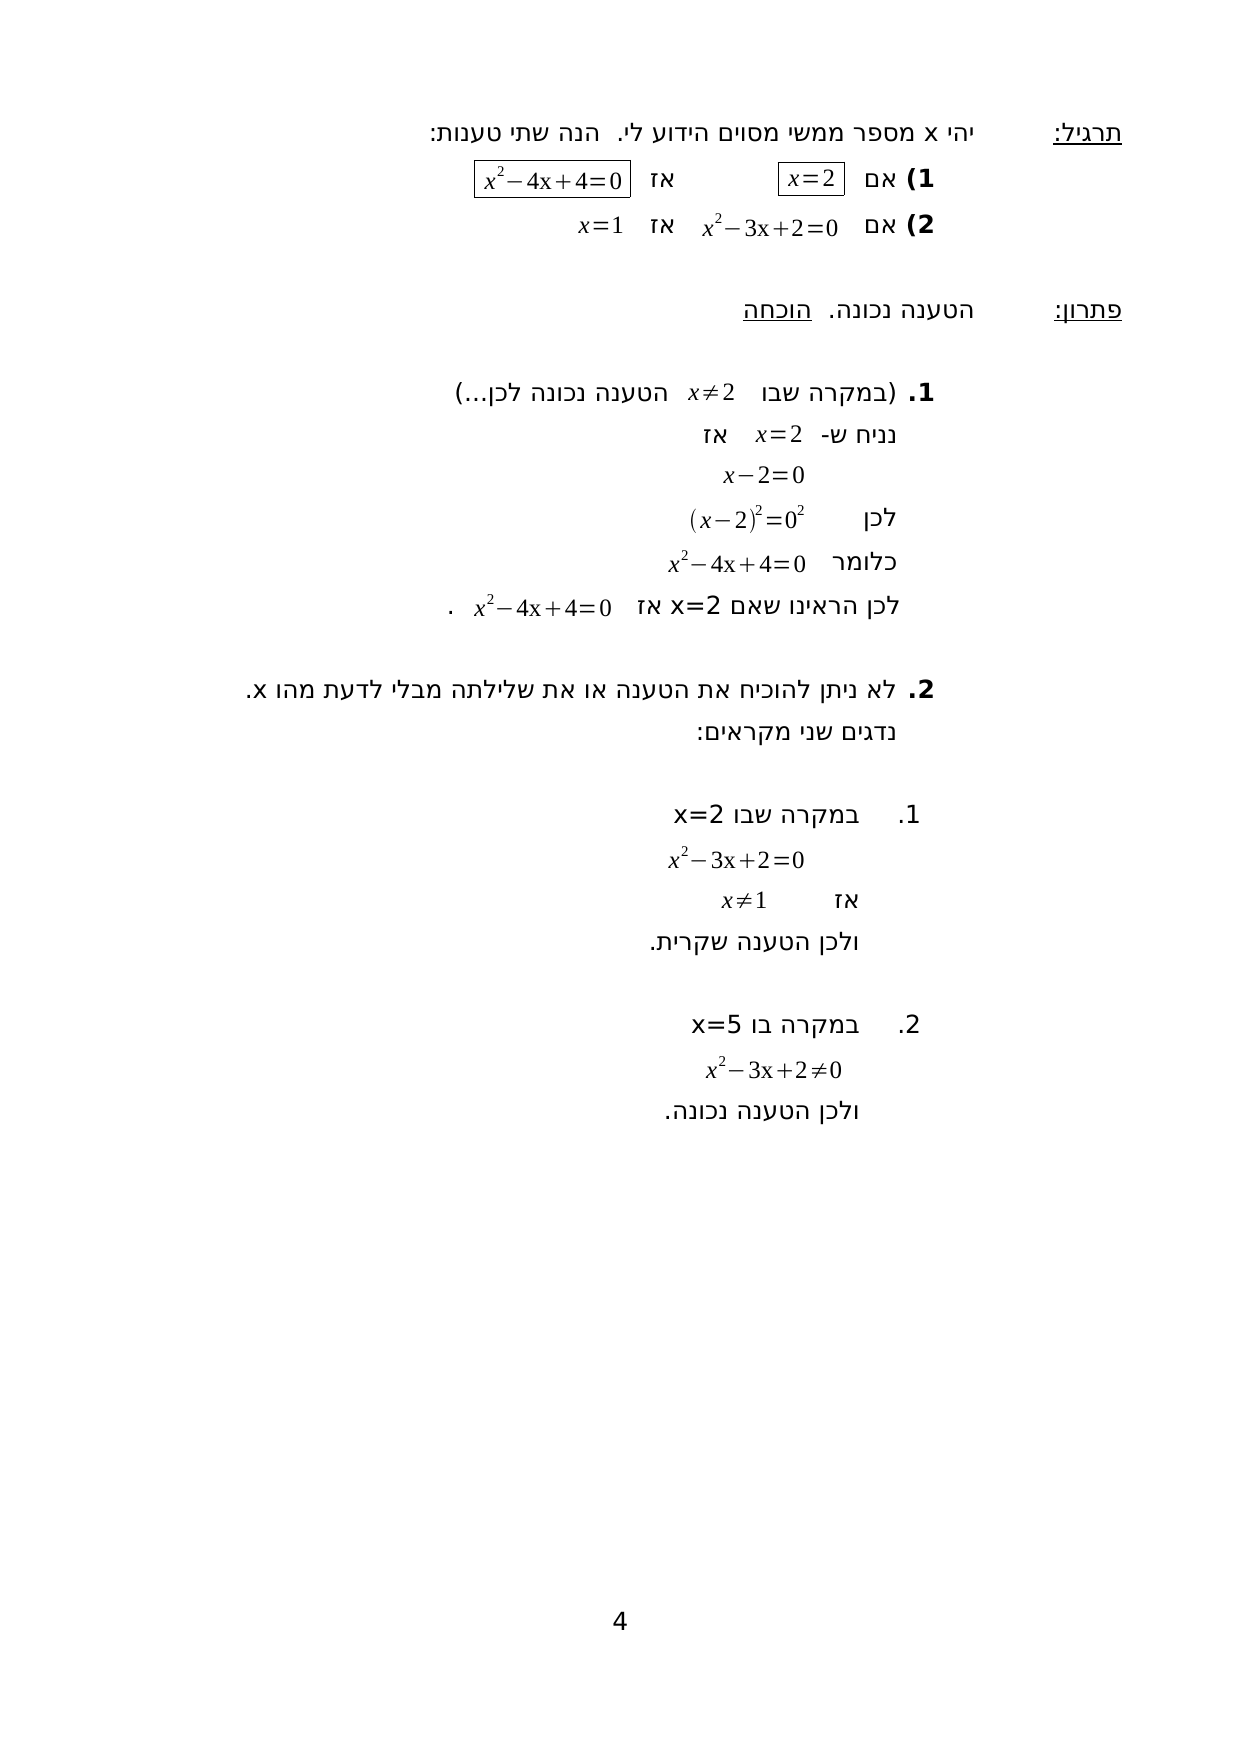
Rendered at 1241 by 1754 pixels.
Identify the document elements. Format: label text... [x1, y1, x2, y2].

list אם אז [118, 209, 934, 241]
list אז [118, 886, 897, 915]
list כלומר [118, 546, 934, 577]
list (במקרה שבו הטענה נכונה לכן...) [118, 378, 934, 407]
list ולכן הטענה שקרית. [118, 927, 897, 956]
text פתרון: הטענה נכונה. הוכחה [118, 295, 1122, 324]
text תרגיל: יהי x מספר ממשי מסוים הידוע לי. הנה שתי טענות: [118, 118, 1122, 147]
text לכן הראינו שאם x=2 אז . [118, 590, 1122, 621]
list אם אז [475, 161, 630, 197]
list במקרה בו x=5 [118, 1011, 897, 1040]
list נדגים שני מקראים: [118, 717, 934, 746]
list לא ניתן להוכיח את הטענה או את שלילתה מבלי לדעת מהו x. [118, 675, 934, 704]
list אם אז [631, 160, 934, 197]
list אם אז [118, 160, 474, 197]
list במקרה שבו x=2 [118, 800, 897, 829]
list ולכן הטענה נכונה. [118, 1096, 897, 1125]
list לכן [118, 502, 934, 534]
list נניח ש- אז [118, 420, 934, 449]
